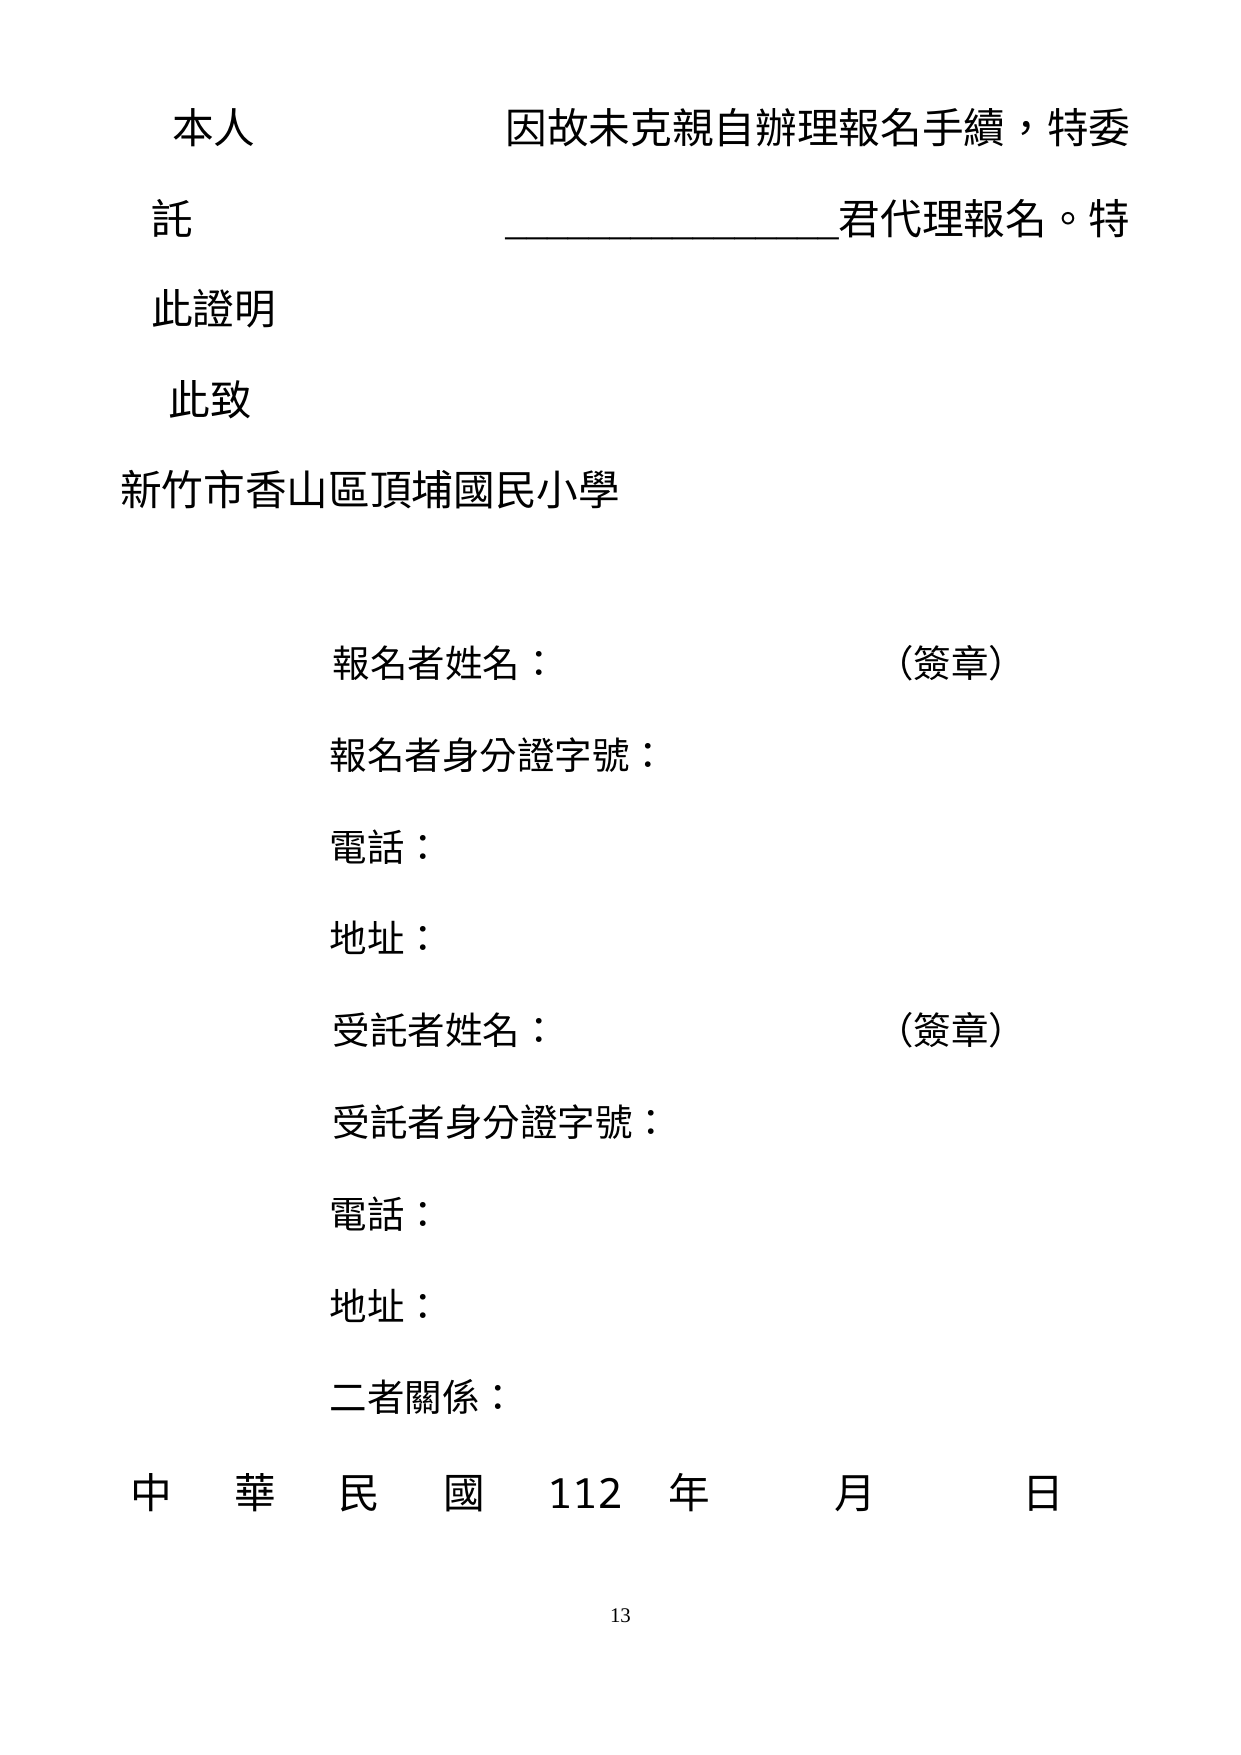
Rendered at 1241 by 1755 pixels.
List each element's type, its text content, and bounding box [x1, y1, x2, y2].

text 地址： [89, 1276, 1152, 1331]
text 報名者身分證字號： [89, 726, 1152, 780]
text 新竹市香山區頂埔國民小學 [89, 457, 1152, 518]
text 受託者身分證字號： [89, 1093, 1152, 1147]
text 電話： [89, 817, 1152, 872]
text 二者關係： [89, 1368, 1152, 1422]
text 此致 [89, 367, 1152, 427]
text 報名者姓名： （簽章） [89, 634, 1152, 688]
text 電話： [89, 1184, 1152, 1239]
text 本人 因故未克親自辦理報名手續，特委託 ________________君代理報名。特此證明 [151, 96, 1152, 337]
text 中 華 民 國 112 年 月 日 [89, 1460, 1152, 1520]
text 受託者姓名： （簽章） [89, 1001, 1152, 1055]
text 地址： [89, 909, 1152, 963]
